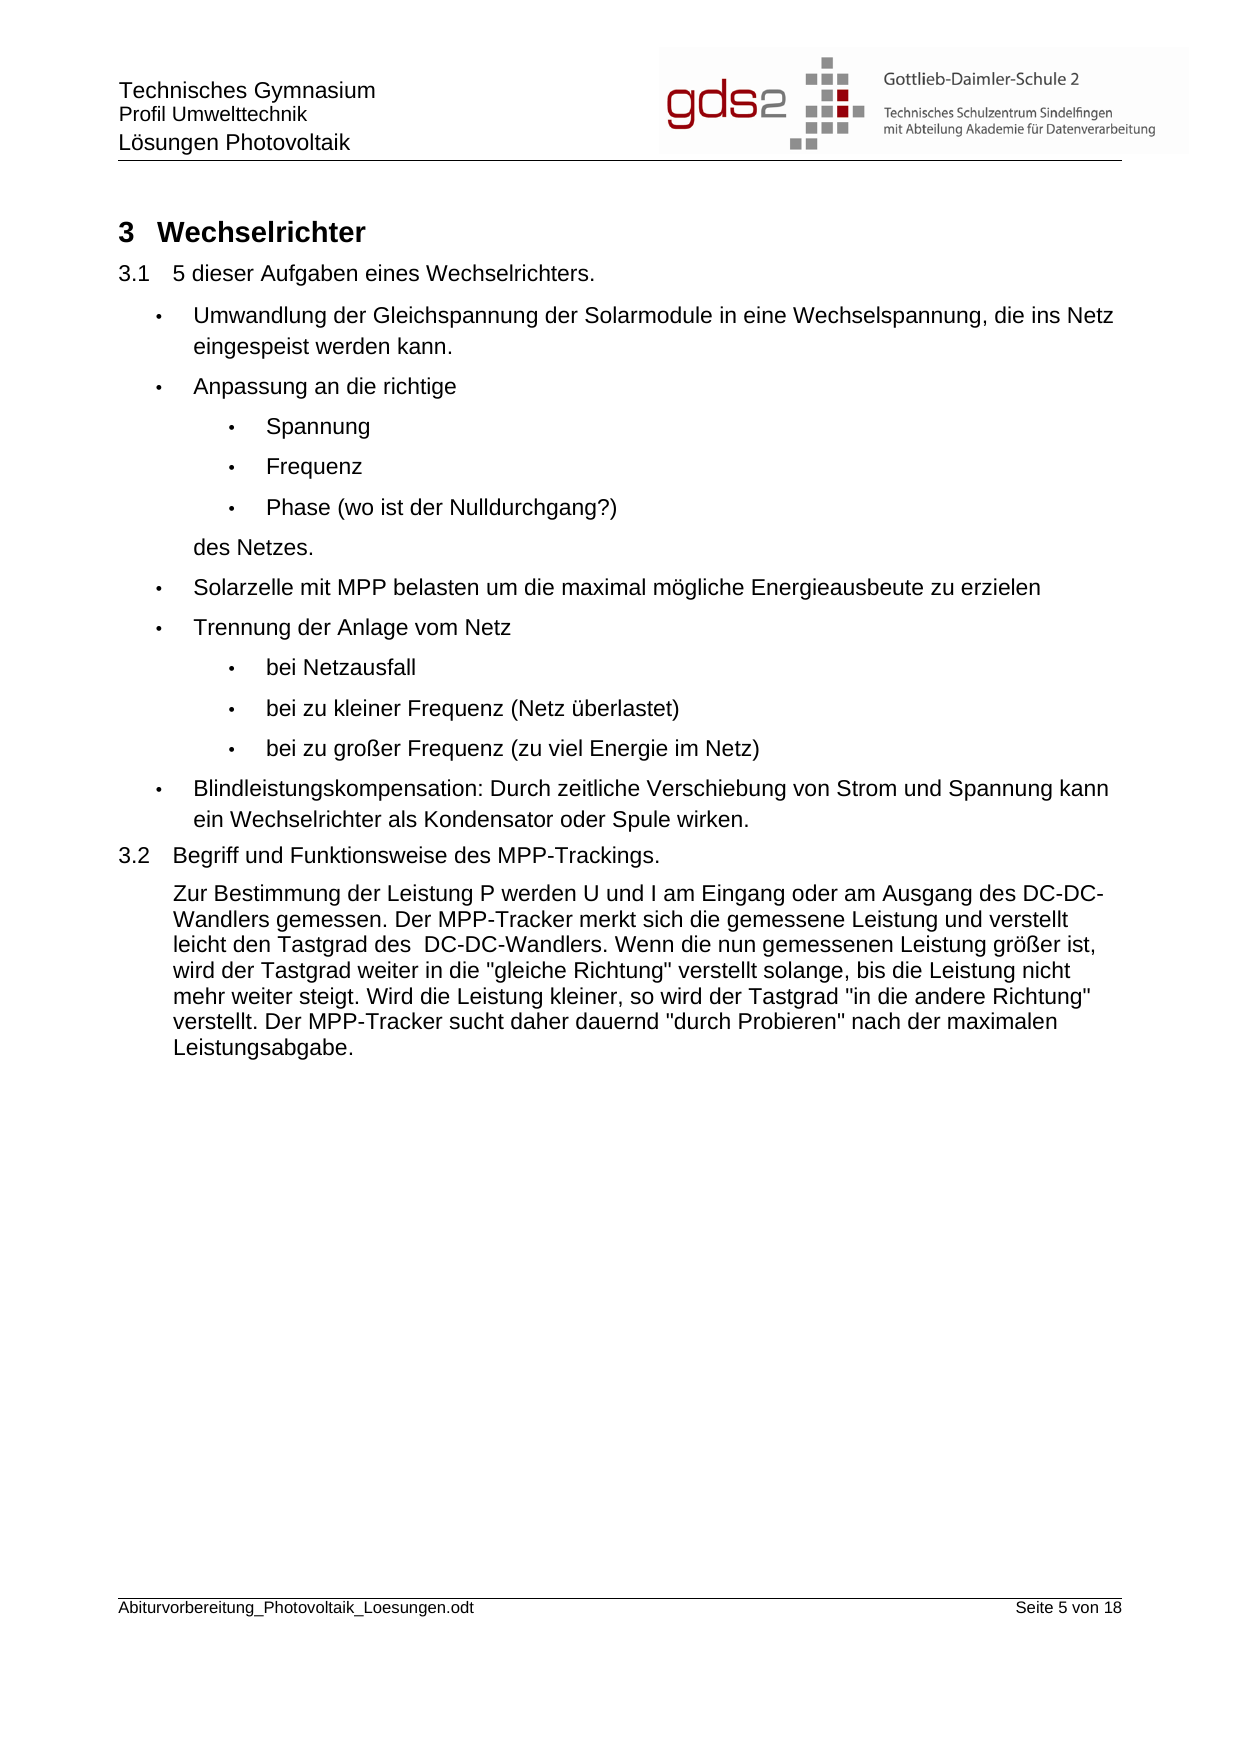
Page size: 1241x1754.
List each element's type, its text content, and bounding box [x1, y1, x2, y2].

list Frequenz [228, 450, 1122, 481]
list Spannung [228, 410, 1122, 441]
list des Netzes. [156, 531, 1122, 561]
list bei zu großer Frequenz (zu viel Energie im Netz) [228, 732, 1122, 762]
list Blindleistungskompensation: Durch zeitliche Verschiebung von Strom und Spannung kann ein Wechselrichter als Kondensator oder Spule wirken. [156, 772, 1122, 833]
picture [659, 47, 1189, 154]
list Solarzelle mit MPP belasten um die maximal mögliche Energieausbeute zu erzielen [156, 571, 1122, 602]
subtitle Zur Bestimmung der Leistung P werden U und I am Eingang oder am Ausgang des DC-DC-Wandlers gemessen. Der MPP-Tracker merkt sich die gemessene Leistung und verstellt leicht den Tastgrad des DC-DC-Wandlers. Wenn die nun gemessenen Leistung größer ist, wird der Tastgrad weiter in die "gleiche Richtung" verstellt solange, bis die Leistung nicht mehr weiter steigt. Wird die Leistung kleiner, so wird der Tastgrad "in die andere Richtung" verstellt. Der MPP-Tracker sucht daher dauernd "durch Probieren" nach der maximalen Leistungsabgabe. [118, 881, 1122, 1060]
list Trennung der Anlage vom Netz [156, 611, 1122, 642]
list bei zu kleiner Frequenz (Netz überlastet) [228, 691, 1122, 722]
subtitle Wechselrichter [118, 216, 1122, 248]
list Anpassung an die richtige [156, 370, 1122, 401]
subtitle 5 dieser Aufgaben eines Wechselrichters. [118, 261, 1122, 286]
subtitle Begriff und Funktionsweise des MPP-Trackings. [118, 843, 1122, 868]
list bei Netzausfall [228, 651, 1122, 682]
list Phase (wo ist der Nulldurchgang?) [228, 490, 1122, 521]
list Umwandlung der Gleichspannung der Solarmodule in eine Wechselspannung, die ins Netz eingespeist werden kann. [156, 299, 1122, 360]
